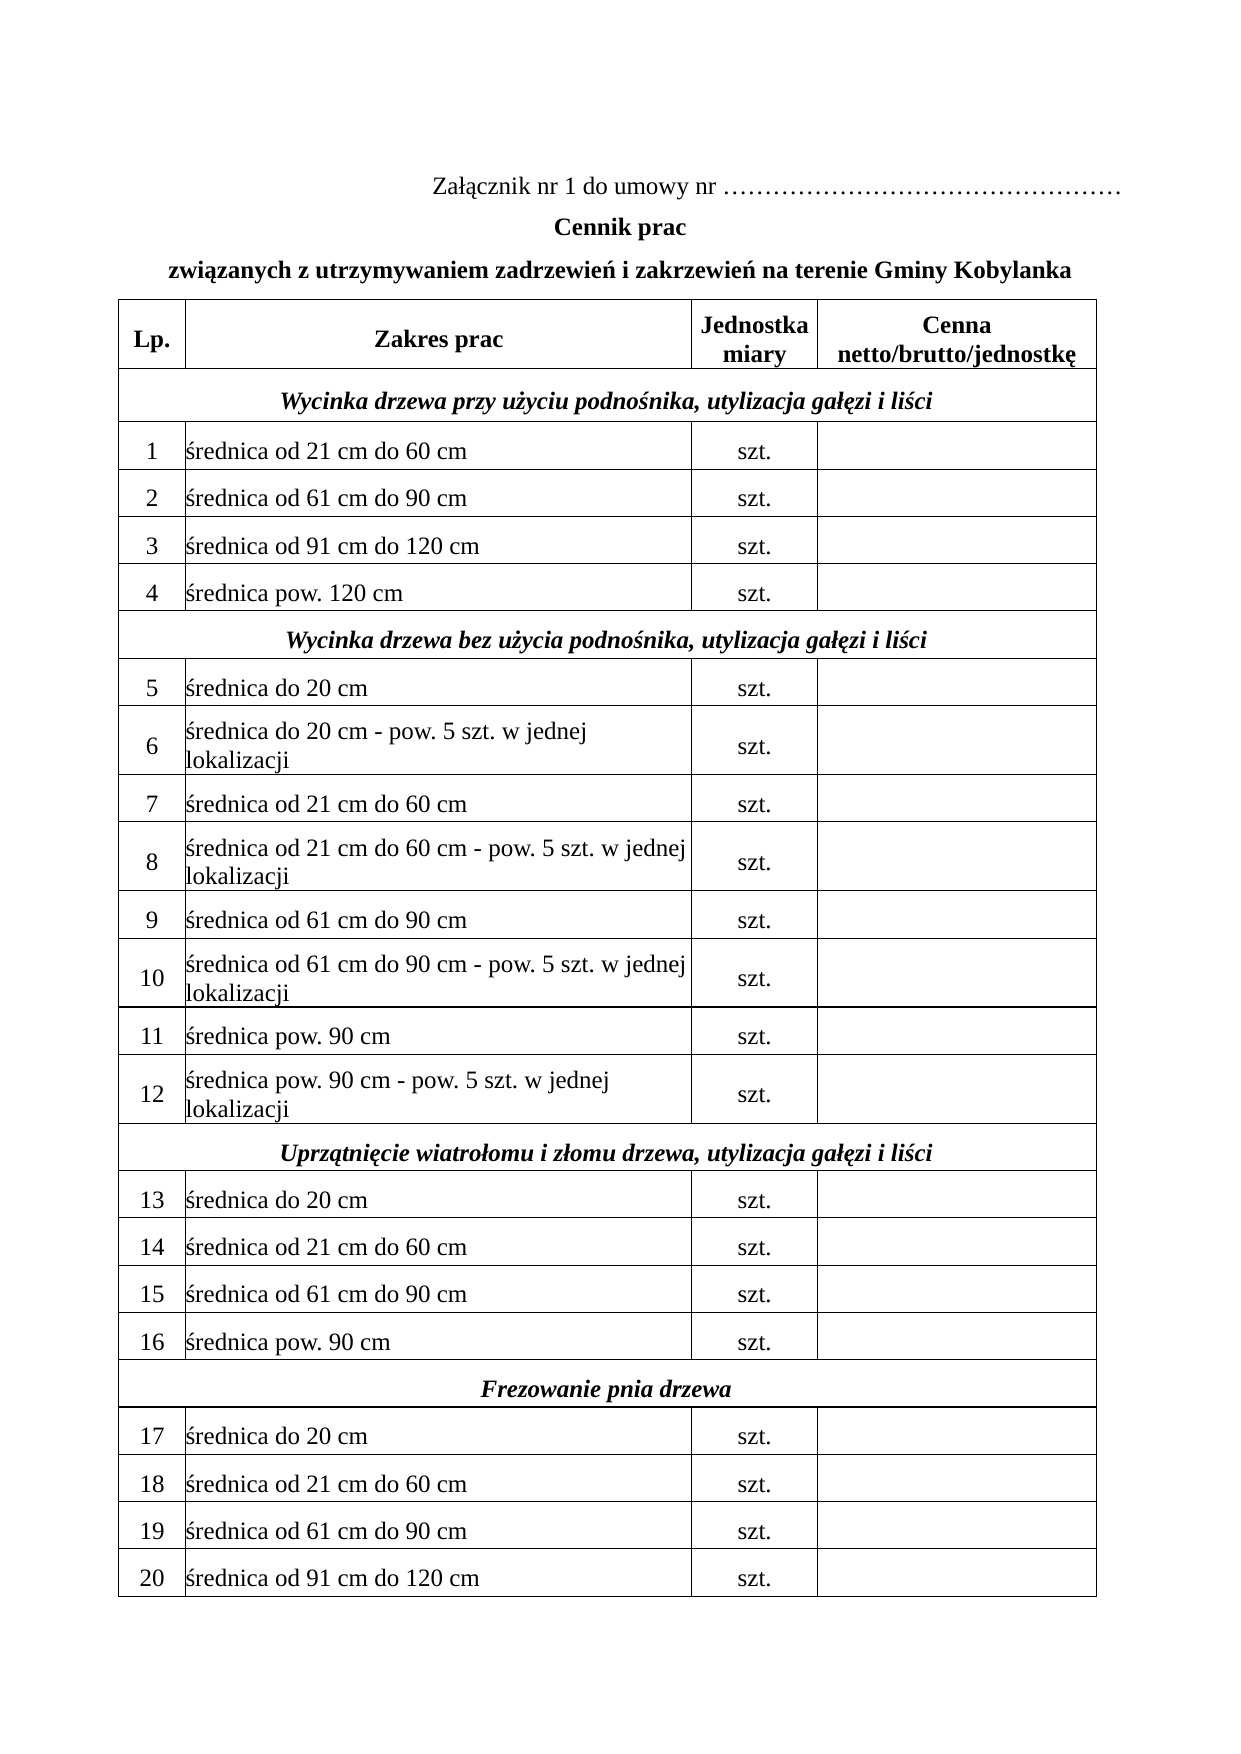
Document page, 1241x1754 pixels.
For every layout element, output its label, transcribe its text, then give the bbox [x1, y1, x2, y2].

table_cell szt. [692, 939, 817, 1006]
table_cell [818, 1313, 1096, 1359]
table_cell 5 [119, 659, 185, 705]
table_cell 18 [119, 1455, 185, 1501]
table_cell szt. [692, 1218, 817, 1264]
table_cell szt. [692, 659, 817, 705]
table_cell [818, 1408, 1096, 1454]
table_cell Wycinka drzewa bez użycia podnośnika, utylizacja gałęzi i liści [119, 611, 1096, 658]
table_header Jednostka miary [692, 300, 817, 368]
table_cell średnica pow. 90 cm [186, 1313, 691, 1359]
table_cell [818, 564, 1096, 610]
table_cell [818, 1502, 1096, 1548]
text Cennik prac [118, 212, 1122, 241]
table_cell Frezowanie pnia drzewa [119, 1360, 1096, 1406]
table_cell 9 [119, 891, 185, 937]
table_cell 8 [119, 822, 185, 890]
table_cell 11 [119, 1008, 185, 1054]
table_cell szt. [692, 564, 817, 610]
table_cell 3 [119, 517, 185, 563]
table_cell średnica od 21 cm do 60 cm - pow. 5 szt. w jednej lokalizacji [186, 822, 691, 890]
table_cell 1 [119, 422, 185, 468]
table_cell średnica pow. 90 cm - pow. 5 szt. w jednej lokalizacji [186, 1055, 691, 1123]
table_cell szt. [692, 775, 817, 821]
table_cell szt. [692, 822, 817, 890]
table_cell szt. [692, 1549, 817, 1596]
table_header Zakres prac [186, 300, 691, 368]
table_cell 15 [119, 1266, 185, 1312]
table_cell średnica do 20 cm [186, 659, 691, 705]
table_cell [818, 891, 1096, 937]
table_cell 6 [119, 706, 185, 774]
table_header Cenna netto/brutto/jednostkę [818, 300, 1096, 368]
table_cell [818, 1008, 1096, 1054]
table_cell [818, 1218, 1096, 1264]
table_cell średnica od 61 cm do 90 cm [186, 1266, 691, 1312]
table_cell szt. [692, 1266, 817, 1312]
table_cell średnica od 21 cm do 60 cm [186, 422, 691, 468]
table_cell szt. [692, 1008, 817, 1054]
table_cell [818, 1171, 1096, 1217]
table_cell Uprzątnięcie wiatrołomu i złomu drzewa, utylizacja gałęzi i liści [119, 1124, 1096, 1170]
table_cell 17 [119, 1408, 185, 1454]
table_cell średnica od 21 cm do 60 cm [186, 1455, 691, 1501]
table_cell [818, 775, 1096, 821]
table_cell [818, 1055, 1096, 1123]
table_cell średnica od 61 cm do 90 cm - pow. 5 szt. w jednej lokalizacji [186, 939, 691, 1006]
table_cell 7 [119, 775, 185, 821]
table_cell 19 [119, 1502, 185, 1548]
table_cell średnica od 61 cm do 90 cm [186, 470, 691, 516]
table_cell [818, 706, 1096, 774]
table_cell średnica do 20 cm [186, 1171, 691, 1217]
table_cell szt. [692, 1171, 817, 1217]
table_cell średnica od 91 cm do 120 cm [186, 1549, 691, 1596]
table_cell szt. [692, 1408, 817, 1454]
table_cell szt. [692, 517, 817, 563]
table_cell 4 [119, 564, 185, 610]
table_cell 2 [119, 470, 185, 516]
table_cell średnica od 21 cm do 60 cm [186, 775, 691, 821]
table_cell szt. [692, 891, 817, 937]
table_cell średnica pow. 90 cm [186, 1008, 691, 1054]
table_cell szt. [692, 1055, 817, 1123]
table_cell [818, 517, 1096, 563]
table_cell 13 [119, 1171, 185, 1217]
table_cell 14 [119, 1218, 185, 1264]
table_cell [818, 939, 1096, 1006]
table_cell średnica od 21 cm do 60 cm [186, 1218, 691, 1264]
table_cell średnica od 91 cm do 120 cm [186, 517, 691, 563]
table_cell średnica do 20 cm [186, 1408, 691, 1454]
table_cell [818, 422, 1096, 468]
table_cell szt. [692, 706, 817, 774]
table_cell 12 [119, 1055, 185, 1123]
table_cell szt. [692, 422, 817, 468]
table_cell 10 [119, 939, 185, 1006]
table_cell [818, 1549, 1096, 1596]
table_cell szt. [692, 1502, 817, 1548]
table_cell średnica od 61 cm do 90 cm [186, 891, 691, 937]
table_cell 20 [119, 1549, 185, 1596]
table_cell [818, 1455, 1096, 1501]
text związanych z utrzymywaniem zadrzewień i zakrzewień na terenie Gminy Kobylanka [118, 256, 1122, 284]
table_cell [818, 470, 1096, 516]
table_cell 16 [119, 1313, 185, 1359]
table_cell [818, 1266, 1096, 1312]
table_header Lp. [119, 300, 185, 368]
table_cell [818, 659, 1096, 705]
table_cell średnica pow. 120 cm [186, 564, 691, 610]
table_cell szt. [692, 1455, 817, 1501]
text Załącznik nr 1 do umowy nr ………………………………………… [118, 171, 1122, 200]
table_cell [818, 822, 1096, 890]
table_cell średnica do 20 cm - pow. 5 szt. w jednej lokalizacji [186, 706, 691, 774]
table_cell szt. [692, 1313, 817, 1359]
table_cell szt. [692, 470, 817, 516]
table_cell średnica od 61 cm do 90 cm [186, 1502, 691, 1548]
table_cell Wycinka drzewa przy użyciu podnośnika, utylizacja gałęzi i liści [119, 369, 1096, 421]
